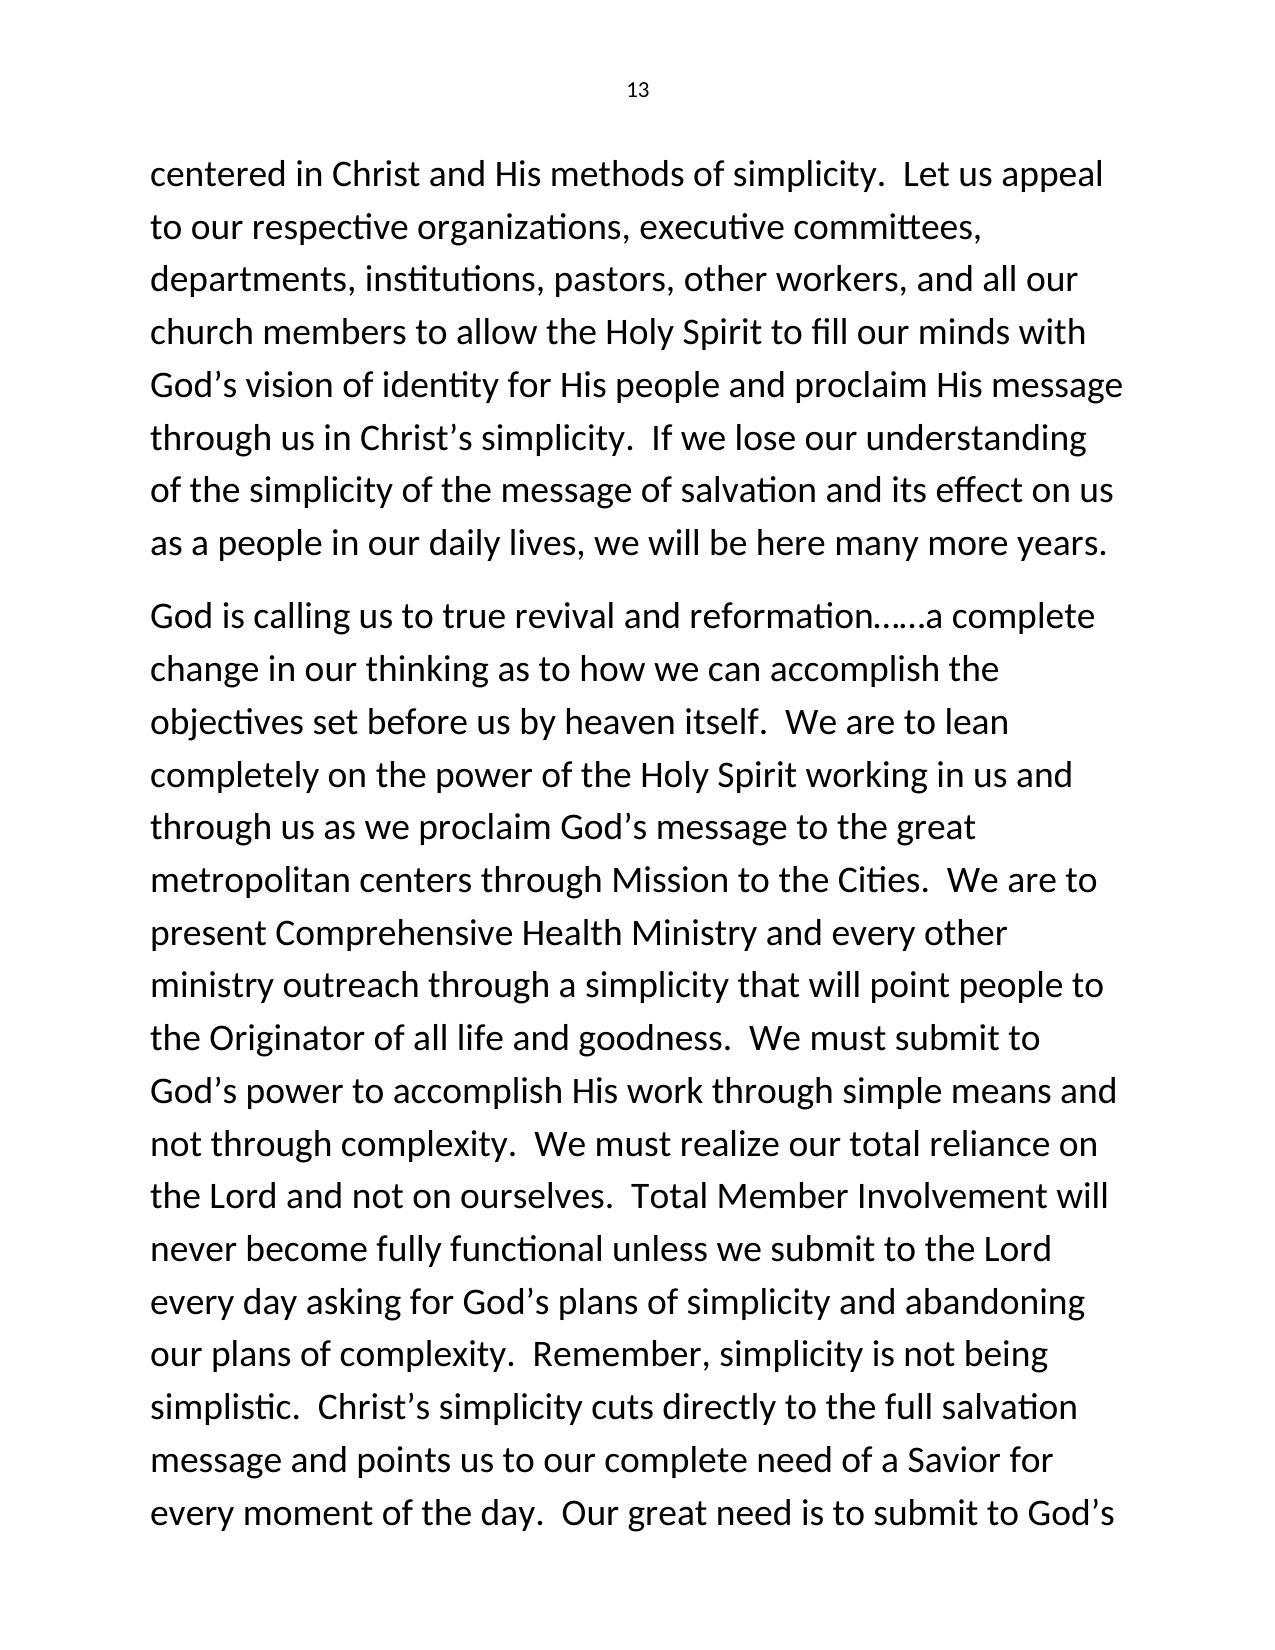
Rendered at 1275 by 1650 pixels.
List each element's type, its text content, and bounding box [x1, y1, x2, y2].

text God is calling us to true revival and reformation……a complete change in our thinking as to how we can accomplish the objectives set before us by heaven itself. We are to lean completely on the power of the Holy Spirit working in us and through us as we proclaim God’s message to the great metropolitan centers through Mission to the Cities. We are to present Comprehensive Health Ministry and every other ministry outreach through a simplicity that will point people to the Originator of all life and goodness. We must submit to God’s power to accomplish His work through simple means and not through complexity. We must realize our total reliance on the Lord and not on ourselves. Total Member Involvement will never become fully functional unless we submit to the Lord every day asking for God’s plans of simplicity and abandoning our plans of complexity. Remember, simplicity is not being simplistic. Christ’s simplicity cuts directly to the full salvation message and points us to our complete need of a Savior for every moment of the day. Our great need is to submit to God’s [150, 592, 1125, 1534]
text centered in Christ and His methods of simplicity. Let us appeal to our respective organizations, executive committees, departments, institutions, pastors, other workers, and all our church members to allow the Holy Spirit to fill our minds with God’s vision of identity for His people and proclaim His message through us in Christ’s simplicity. If we lose our understanding of the simplicity of the message of salvation and its effect on us as a people in our daily lives, we will be here many more years. [150, 150, 1125, 565]
